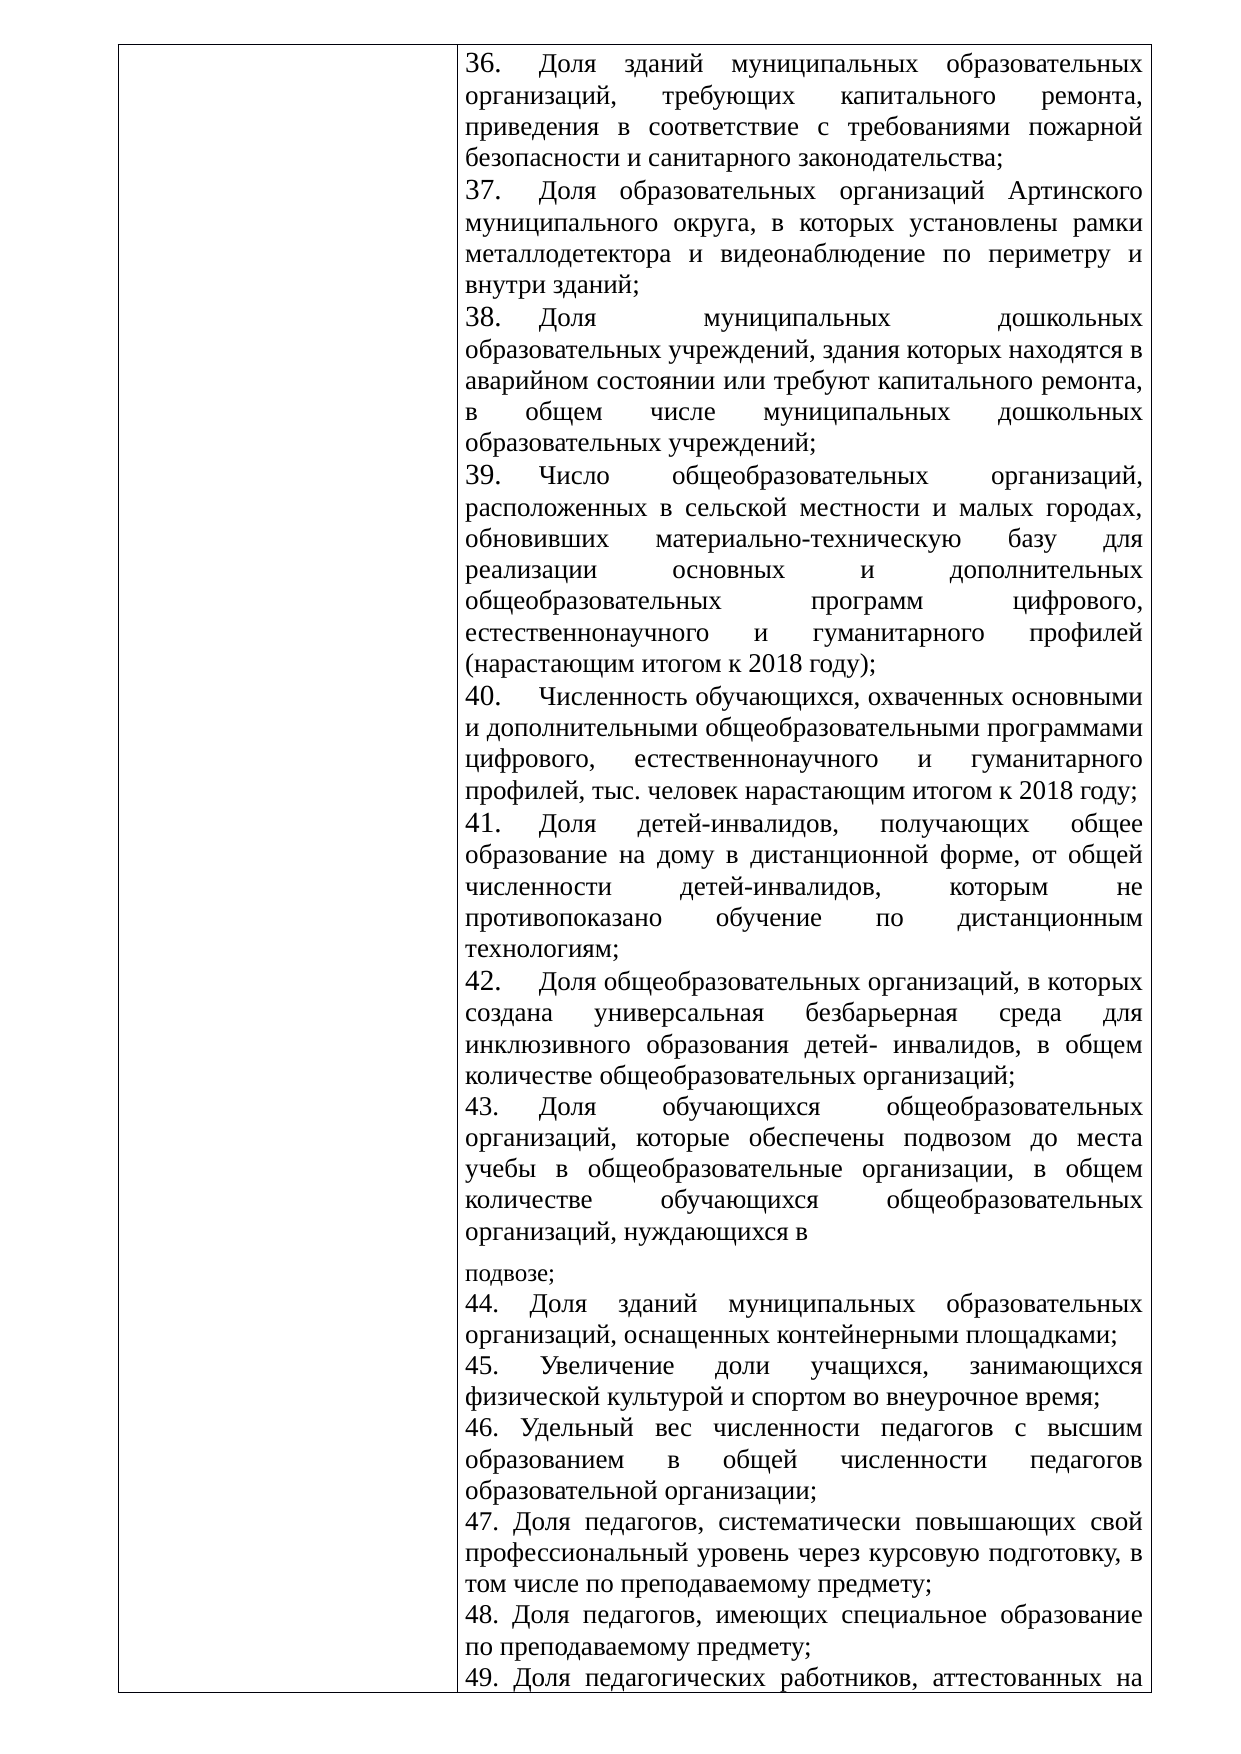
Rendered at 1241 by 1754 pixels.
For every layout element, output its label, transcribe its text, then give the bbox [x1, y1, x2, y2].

table_cell 1. Доступность дошкольного образования для детей в возрасте 3–7 лет; 2. Доля детей в возрасте 1-6 лет, получающих дошкольную образовательную услугу и (или) услугу по их содержанию в муниципальных образовательных учреждениях в общей численности детей в возрасте 1-6 лет; 3. Доля детей в возрасте от 2-х месяцев до 3 лет, обеспеченных местами в дошкольных образовательных организациях (отношение численности детей в возрасте от 2 месяцев до 3 лет, получающих дошкольное образование в текущем году, к сумме численности детей в возрасте от 2 месяцев до 3 лет, получающих дошкольное образование в текущем году, и численности детей в возрасте от 2 месяцев до 3 лет, находящихся в очереди на получение в текущем году дошкольного образования; 4. Обеспеченность дошкольными образовательными учреждениями; 5. Доступность дошкольного образования для детей в возрасте от полутора до трех лет; Количество дошкольных образовательных организаций, освобожденных от уплаты земельного налога; Охват детей-инвалидов дошкольного возраста, проживающих на территории Артинского муниципального округа, обучением на дому, в дошкольных образовательных организациях; Охват детей школьного возраста в общеобразовательных организациях Артинского муниципального округа образовательными услугами в рамках государственного образовательного стандарта и федерального государственного образовательного стандарта; Доля общеобразовательных организаций, перешедших на федеральный государственный образовательный стандарт общего образования, в общем количестве общеобразовательных организаций; Доля обучающихся, освоивших образовательные программы основного общего и среднего общего образования; Доля учащихся общеобразовательных организаций, обучающихся в одну смену; Количество обучающихся в муниципальных общеобразовательных учреждениях, занимающихся во вторую (третью) смену, в общей численности обучающихся в муниципальных общеобразовательных учреждениях; Число общеобразовательных школ, всего (количество юридических лиц); Доля детей с ограниченными возможностями здоровья школьного возраста, охваченных образовательными программами, адаптированными для обучения лиц с ограниченными возможностями здоровья с учетом особенностей их психофизического развития, индивидуальных возможностей и при необходимости обеспечивающими коррекцию нарушений развития и социальную адаптацию указанных лиц; Доля образовательных организаций, в которых созданы необходимые условия для совместного обучения детей-инвалидов и лиц, не имеющих нарушений развития; Доля общеобразовательных организаций, в которых обеспечены возможности для беспрепятственного доступа обучающихся с ограниченными возможностями здоровья к объектам инфраструктуры образовательной организации, в общем количестве общеобразовательных организаций; Охват организованным горячим питанием учащихся общеобразовательных организаций; Охват организованным горячим питанием учащихся начальных классов; Доля детей-сирот, детей, оставшихся без попечения родителей, и лиц из числа детей-сирот, и детей, оставшихся без попечения родителей, обучающихся в муниципальных образовательных организациях, которым обеспечен бесплатный проезд на городском, пригородном, в сельской местности на внутрирайонном транспорте (кроме такси), а также бесплатный проезд один раз в год к месту жительства и обратно к месту учебы; Доля общеобразовательных организаций, обеспеченных учебниками, вошедшими в федеральные перечни учебников; Доля выпускников муниципальных общеобразовательных организаций, не сдавших единый государственный экзамен в общей численности выпускников государственных (муниципальных) общеобразовательных организаций; Доля выпускников муниципальных общеобразовательных организаций, не получивших аттестат о среднем общем образовании; Отношение среднего балла единого государственного экзамена (в расчете на два обязательных предмета) в 10 процентах школ с лучшими результатами единого государственного экзамена к среднему баллу единого государственного экзамена (в расчете на 2 обязательных предмета) в 10 процентах школ с худшими результатами единого государственного экзамена; Соотношение уровня средней заработной платы учителей общеобразовательных школ и средней заработной платы в экономике Свердловской области; Доля педагогических работников общеобразовательных организаций, получивших вознаграждение за классное руководство, в общей численности педагогических работников такой категории; Доля детей от 5 до 18 лет, обучающихся по дополнительным образовательным программам в общей численности детей этого возраста; Соотношение среднемесячной заработной платы педагогических работников организаций дополнительного образования детей к среднемесячной заработной плате учителей в Артинском муниципальном округе; Количество детей, охваченных дополнительным образованием. В общей численности детей Артинского муниципального округа (количество детей дошкольного и школьного возраста, занимающихся дополнительным образованием в системе образования); Доля детей, охваченных дополнительными общеразвивающими программами технической и естественнонаучной направленности; Доля общеобразовательных организаций, где созданы условия для реализации программ дополнительного образования детей; Количество вновь оснащенных дополнительного образования с нарастающим итогом, в том числе на базе дошкольных, общеобразовательных организаций дополнительного образования; Доля детей в возрасте от 5 до 18 лет, получающих дополнительное образование с использованием сертификата дополнительного образования, в общей численности детей, получающих дополнительное образование за счет бюджетных средств; Доля детей в возрасте от 5 до 18 лет, охваченных системой персонифицированного финансирования; Количество муниципальных организаций в сфере дополнительного образования освобожденных от уплаты земельного налога; Доля детей и подростков, получивших услуги по организации отдыха и оздоровления в санаторно- курортных учреждениях, загородных детских оздоровительных лагерях, от общей численности детей школьного возраста; Доля зданий муниципальных образовательных организаций, требующих капитального ремонта, приведения в соответствие с требованиями пожарной безопасности и санитарного законодательства; Доля образовательных организаций Артинского муниципального округа, в которых установлены рамки металлодетектора и видеонаблюдение по периметру и внутри зданий; Доля муниципальных дошкольных образовательных учреждений, здания которых находятся в аварийном состоянии или требуют капитального ремонта, в общем числе муниципальных дошкольных образовательных учреждений; Число общеобразовательных организаций, расположенных в сельской местности и малых городах, обновивших материально-техническую базу для реализации основных и дополнительных общеобразовательных программ цифрового, естественнонаучного и гуманитарного профилей (нарастающим итогом к 2018 году); Численность обучающихся, охваченных основными и дополнительными общеобразовательными программами цифрового, естественнонаучного и гуманитарного профилей, тыс. человек нарастающим итогом к 2018 году; Доля детей-инвалидов, получающих общее образование на дому в дистанционной форме, от общей численности детей-инвалидов, которым не противопоказано обучение по дистанционным технологиям; Доля общеобразовательных организаций, в которых создана универсальная безбарьерная среда для инклюзивного образования детей- инвалидов, в общем количестве общеобразовательных организаций; Доля обучающихся общеобразовательных организаций, которые обеспечены подвозом до места учебы в общеобразовательные организации, в общем количестве обучающихся общеобразовательных организаций, нуждающихся в подвозе; 44. Доля зданий муниципальных образовательных организаций, оснащенных контейнерными площадками; 45. Увеличение доли учащихся, занимающихся физической культурой и спортом во внеурочное время; 46. Удельный вес численности педагогов с высшим образованием в общей численности педагогов образовательной организации; 47. Доля педагогов, систематически повышающих свой профессиональный уровень через курсовую подготовку, в том числе по преподаваемому предмету; 48. Доля педагогов, имеющих специальное образование по преподаваемому предмету; 49. Доля педагогических работников, аттестованных на первую и высшую квалификационные категории. 50. Доля педагогических работников для всех уровней образования, прошедших обучение по программам дополнительного профессионального образования на основе актуализированных профессиональных стандартов на базе ведущих образовательных организаций высшего образования и научных организаций 51. Доля лиц, занимающихся по программам спортивной подготовки в спортивных школах ведомственной принадлежности Управлению образования Администрации АМО, от общего количества обучающихся в спортивной школе. 52. Доля лиц, обучающихся на программах спортивной подготовки, достигших высоких спортивных результатов (победители и призеры областных турниров и соревнований, в том числе отборочных, победители и призеры по соревнованиям Уральского федерального округа, Всероссийских соревнований, Первенства России). 53. Доля победителей и призеров регионального этапа всероссийской олимпиады школьников от общего количества обучающихся в муниципальных образовательных организациях. [458, 45, 1151, 1692]
table_cell [119, 45, 457, 1692]
